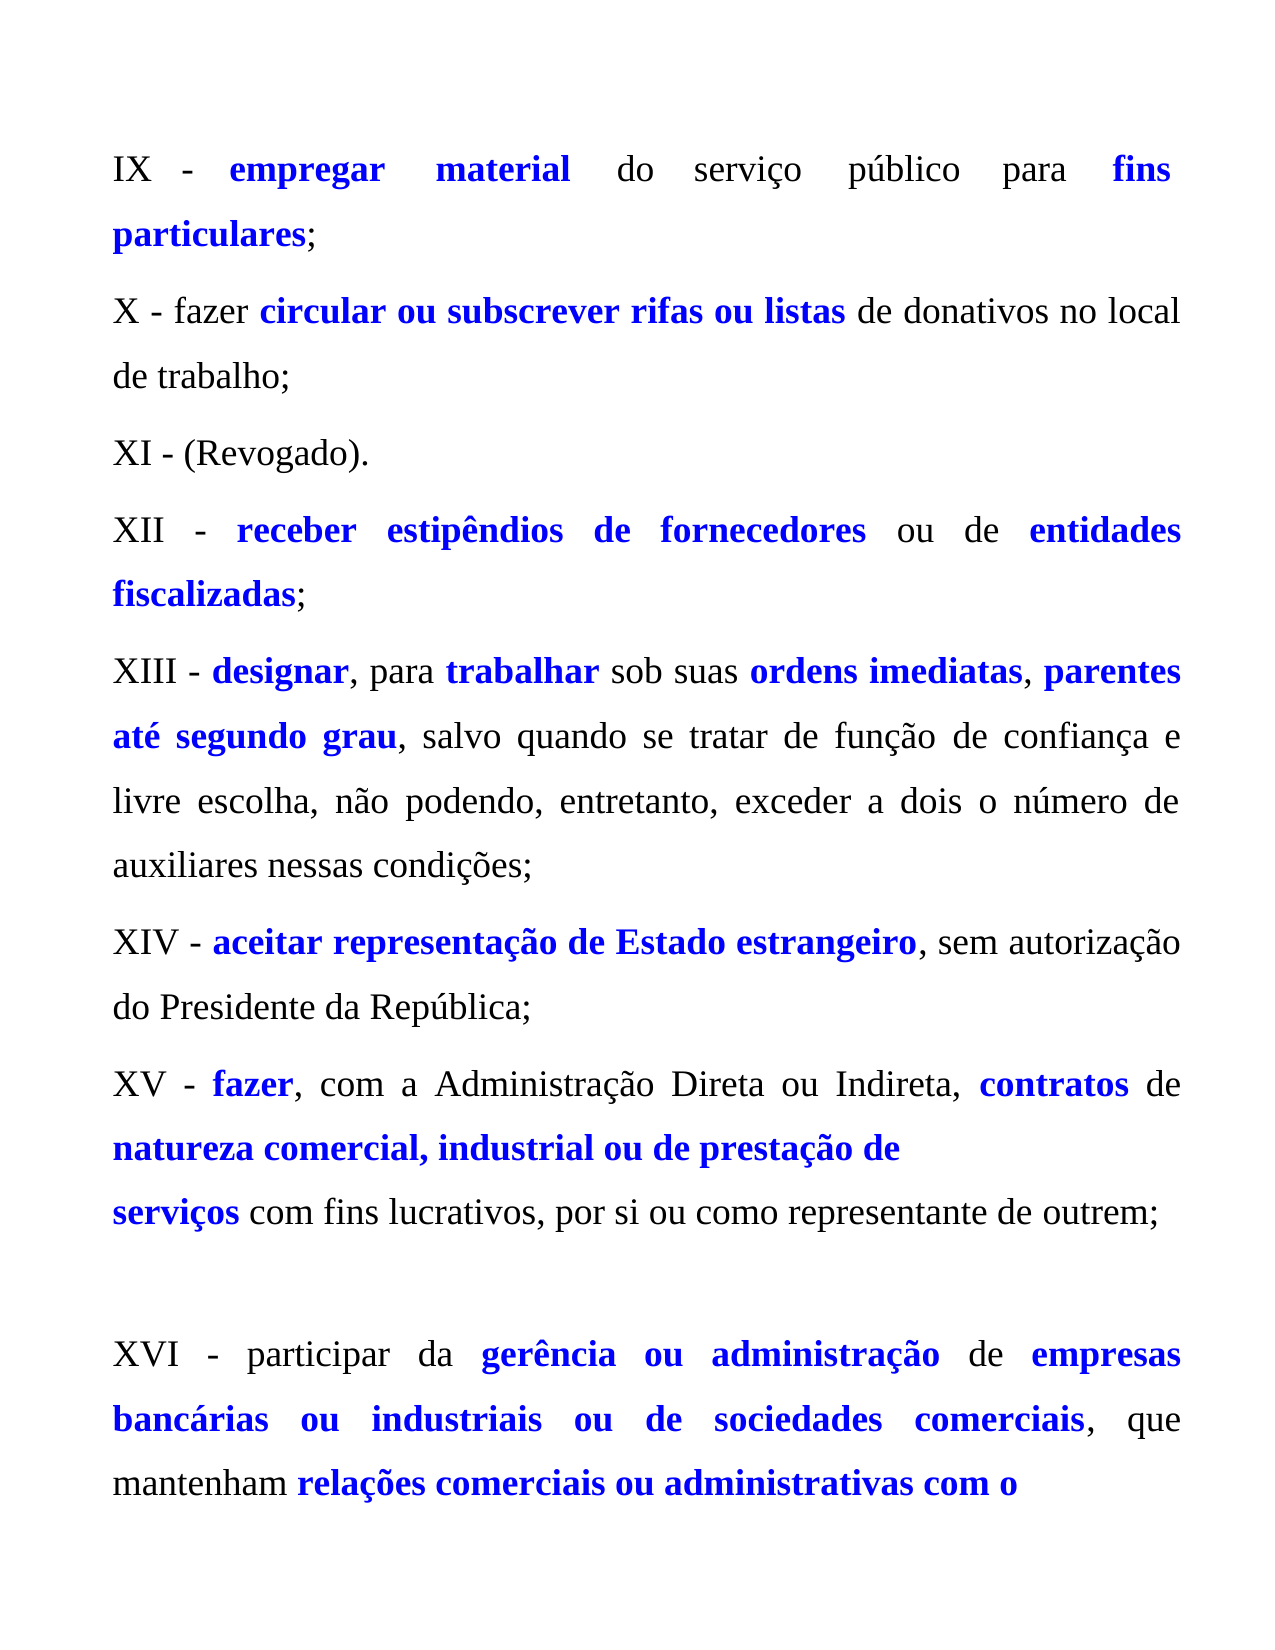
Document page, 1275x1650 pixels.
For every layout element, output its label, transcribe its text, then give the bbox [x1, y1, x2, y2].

text XI - (Revogado). [112, 430, 1181, 473]
text XIII - designar, para trabalhar sob suas ordens imediatas, parentes até segundo grau, salvo quando se tratar de função de confiança e livre escolha, não podendo, entretanto, exceder a dois o número de auxiliares nessas condições; [112, 649, 1181, 886]
text IX - empregar material do serviço público para fins [112, 147, 1181, 190]
text X - fazer circular ou subscrever rifas ou listas de donativos no local de trabalho; [112, 289, 1181, 397]
text XVI - participar da gerência ou administração de empresas bancárias ou industriais ou de sociedades comerciais, que mantenham relações comerciais ou administrativas com o [112, 1331, 1181, 1504]
text serviços com fins lucrativos, por si ou como representante de outrem; [112, 1189, 1181, 1233]
text XIV - aceitar representação de Estado estrangeiro, sem autorização do Presidente da República; [112, 920, 1181, 1028]
text XII - receber estipêndios de fornecedores ou de entidades fiscalizadas; [112, 507, 1181, 615]
text XV - fazer, com a Administração Direta ou Indireta, contratos de natureza comercial, industrial ou de prestação de [112, 1061, 1181, 1168]
text particulares; [112, 212, 1181, 255]
